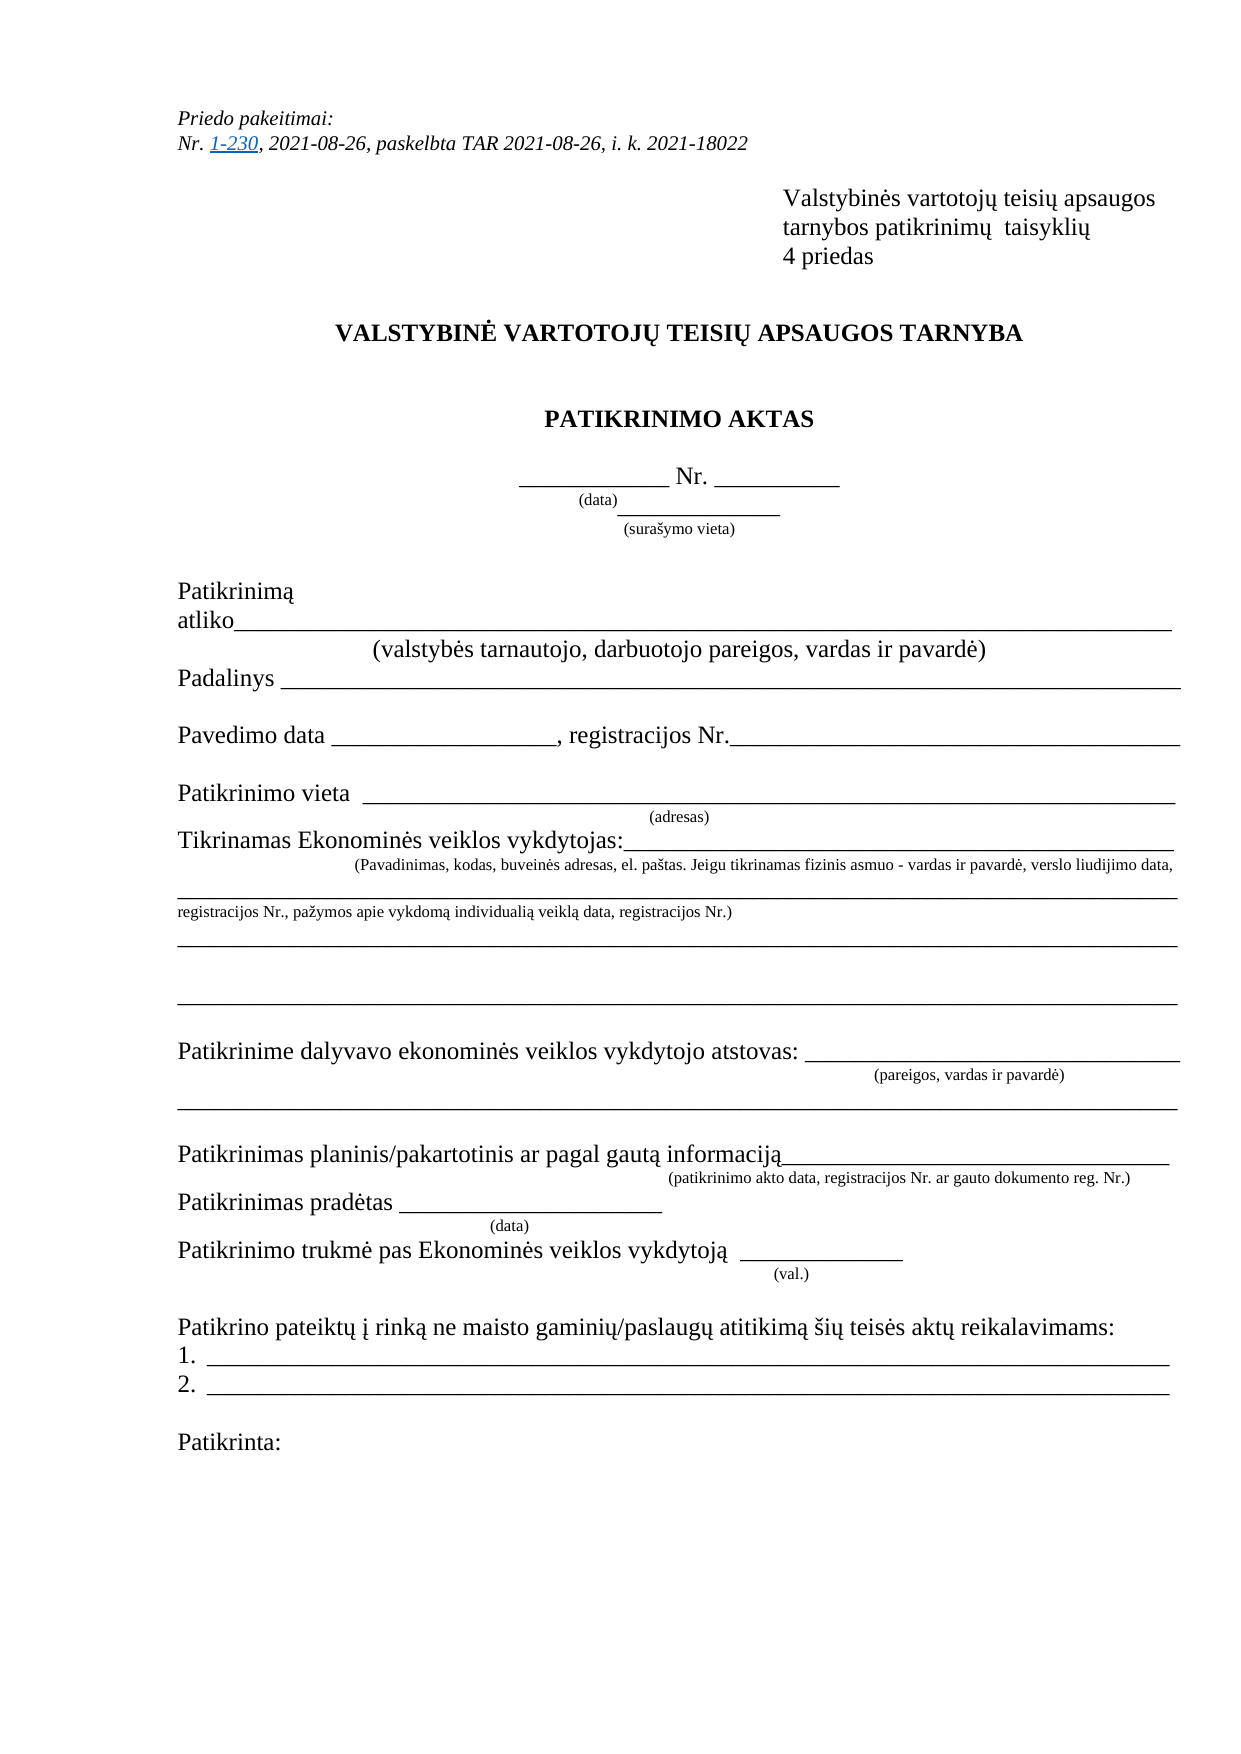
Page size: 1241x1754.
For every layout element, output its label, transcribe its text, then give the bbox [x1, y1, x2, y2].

text ________________________________________________________________________________ [177, 979, 1181, 1008]
text (surašymo vieta) [177, 519, 1181, 548]
text (pareigos, vardas ir pavardė) [177, 1065, 1181, 1084]
text (adresas) [177, 806, 1181, 826]
text Patikrinimas pradėtas _____________________ [177, 1187, 1181, 1216]
text PATIKRINIMO AKTAS [177, 404, 1181, 433]
text Patikrinta: [177, 1427, 1181, 1456]
text Pavedimo data __________________, registracijos Nr.____________________________________ [177, 720, 1181, 749]
text ____________ Nr. __________ [177, 461, 1181, 490]
text VALSTYBINĖ VARTOTOJŲ TEISIŲ APSAUGOS TARNYBA [177, 318, 1181, 346]
text (data)_____________ [177, 490, 1181, 519]
text Patikrinimas planinis/pakartotinis ar pagal gautą informaciją_______________________________ [177, 1139, 1181, 1168]
text 2. _____________________________________________________________________________ [177, 1369, 1181, 1398]
text Patikrino pateiktų į rinką ne maisto gaminių/paslaugų atitikimą šių teisės aktų reikalavimams: [177, 1312, 1181, 1341]
text Patikrinimo vieta _________________________________________________________________ [177, 778, 1181, 806]
text 1. _____________________________________________________________________________ [177, 1341, 1181, 1369]
text (data) [177, 1216, 1181, 1235]
text Padalinys ________________________________________________________________________ [177, 663, 1181, 691]
text (Pavadinimas, kodas, buveinės adresas, el. paštas. Jeigu tikrinamas fizinis asmuo - vardas ir pavardė, verslo liudijimo data, [354, 854, 1181, 873]
text Priedo pakeitimai: [177, 106, 1181, 130]
text ________________________________________________________________________________ [177, 1084, 1181, 1113]
text Valstybinės vartotojų teisių apsaugos [709, 183, 1181, 212]
text Nr. 1-230, 2021-08-26, paskelbta TAR 2021-08-26, i. k. 2021-18022 [177, 130, 1181, 154]
text Patikrinime dalyvavo ekonominės veiklos vykdytojo atstovas: ______________________________ [177, 1036, 1181, 1065]
text (val.) [177, 1264, 1181, 1283]
text Tikrinamas Ekonominės veiklos vykdytojas:____________________________________________ [177, 826, 1181, 854]
text (patikrinimo akto data, registracijos Nr. ar gauto dokumento reg. Nr.) [177, 1168, 1181, 1187]
text registracijos Nr., pažymos apie vykdomą individualią veiklą data, registracijos Nr.) [177, 902, 1181, 921]
text ________________________________________________________________________________ [177, 921, 1181, 950]
text tarnybos patikrinimų taisyklių [709, 212, 1181, 241]
text Patikrinimą atliko___________________________________________________________________________ [177, 576, 1181, 634]
text Patikrinimo trukmė pas Ekonominės veiklos vykdytoją _____________ [177, 1235, 1181, 1264]
text (valstybės tarnautojo, darbuotojo pareigos, vardas ir pavardė) [177, 634, 1181, 663]
text ________________________________________________________________________________ [177, 873, 1181, 902]
text 4 priedas [709, 241, 1181, 269]
